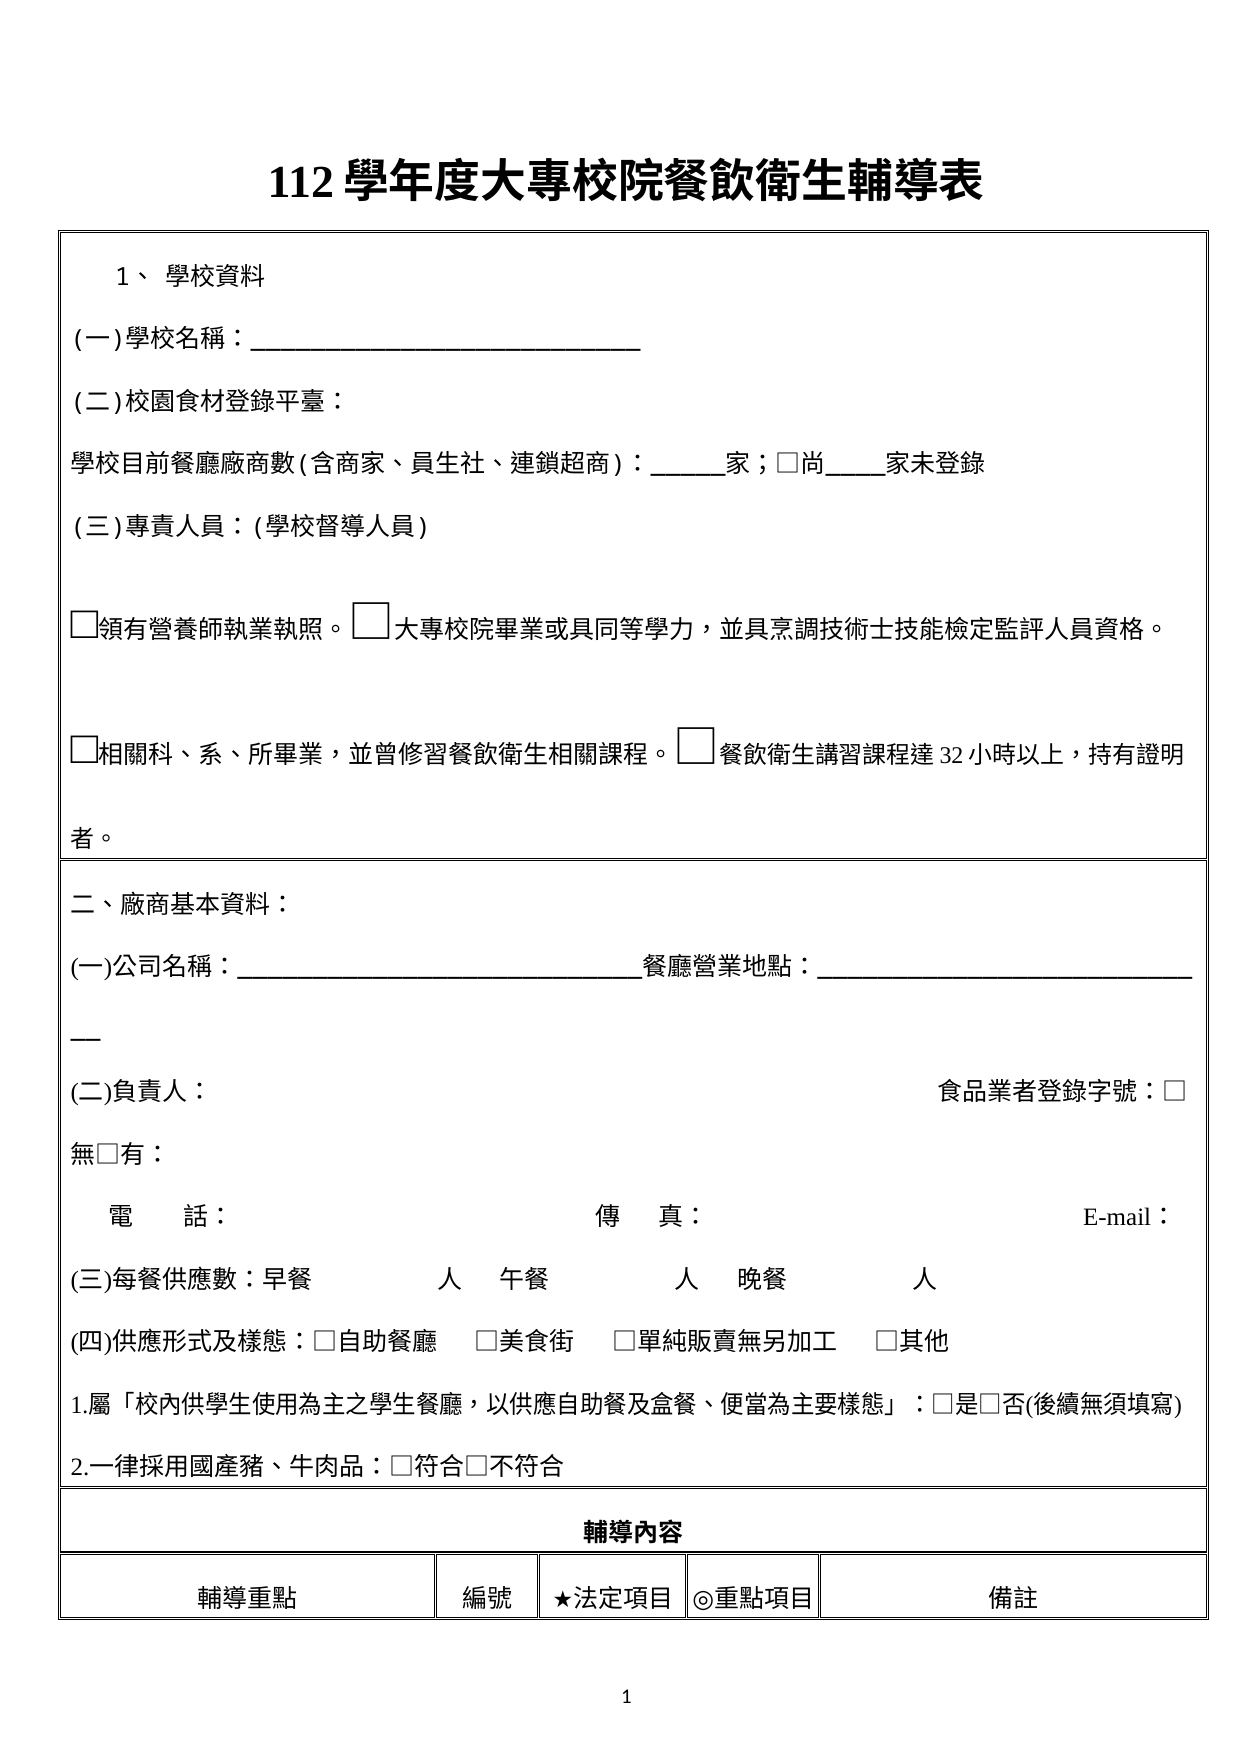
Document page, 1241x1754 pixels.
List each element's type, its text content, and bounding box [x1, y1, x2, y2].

text 112學年度大專校院餐飲衛生輔導表 [59, 104, 1193, 229]
table_cell 備註 [821, 1555, 1206, 1617]
table_header 學校資料 (一)學校名稱：__________________________ (二)校園食材登錄平臺： 學校目前餐廳廠商數(含商家、員生社、連鎖超商)：_____家；□尚____家未登錄 (三)專責人員：(學校督導人員) □領有營養師執業執照。□大專校院畢業或具同等學力，並具烹調技術士技能檢定監評人員資格。 □相關科、系、所畢業，並曾修習餐飲衛生相關課程。□餐飲衛生講習課程達32小時以上，持有證明者。 [61, 233, 1206, 858]
table_cell 輔導內容 [61, 1489, 1206, 1551]
table_cell 編號 [437, 1555, 537, 1617]
table_cell 輔導重點 [61, 1555, 434, 1617]
table_cell ★法定項目 [540, 1555, 685, 1617]
table_cell ◎重點項目 [688, 1555, 818, 1617]
table_cell 二、廠商基本資料： (一)公司名稱：___________________________餐廳營業地點：___________________________ (二)負責人： 食品業者登錄字號：□無□有： 電 話： 傳 真： E-mail： (三)每餐供應數：早餐 人 午餐 人 晚餐 人 (四)供應形式及樣態：□自助餐廳 □美食街 □單純販賣無另加工 □其他 1.屬「校內供學生使用為主之學生餐廳，以供應自助餐及盒餐、便當為主要樣態」：□是□否(後續無須填寫) 2.一律採用國產豬、牛肉品：□符合□不符合 [61, 861, 1206, 1486]
